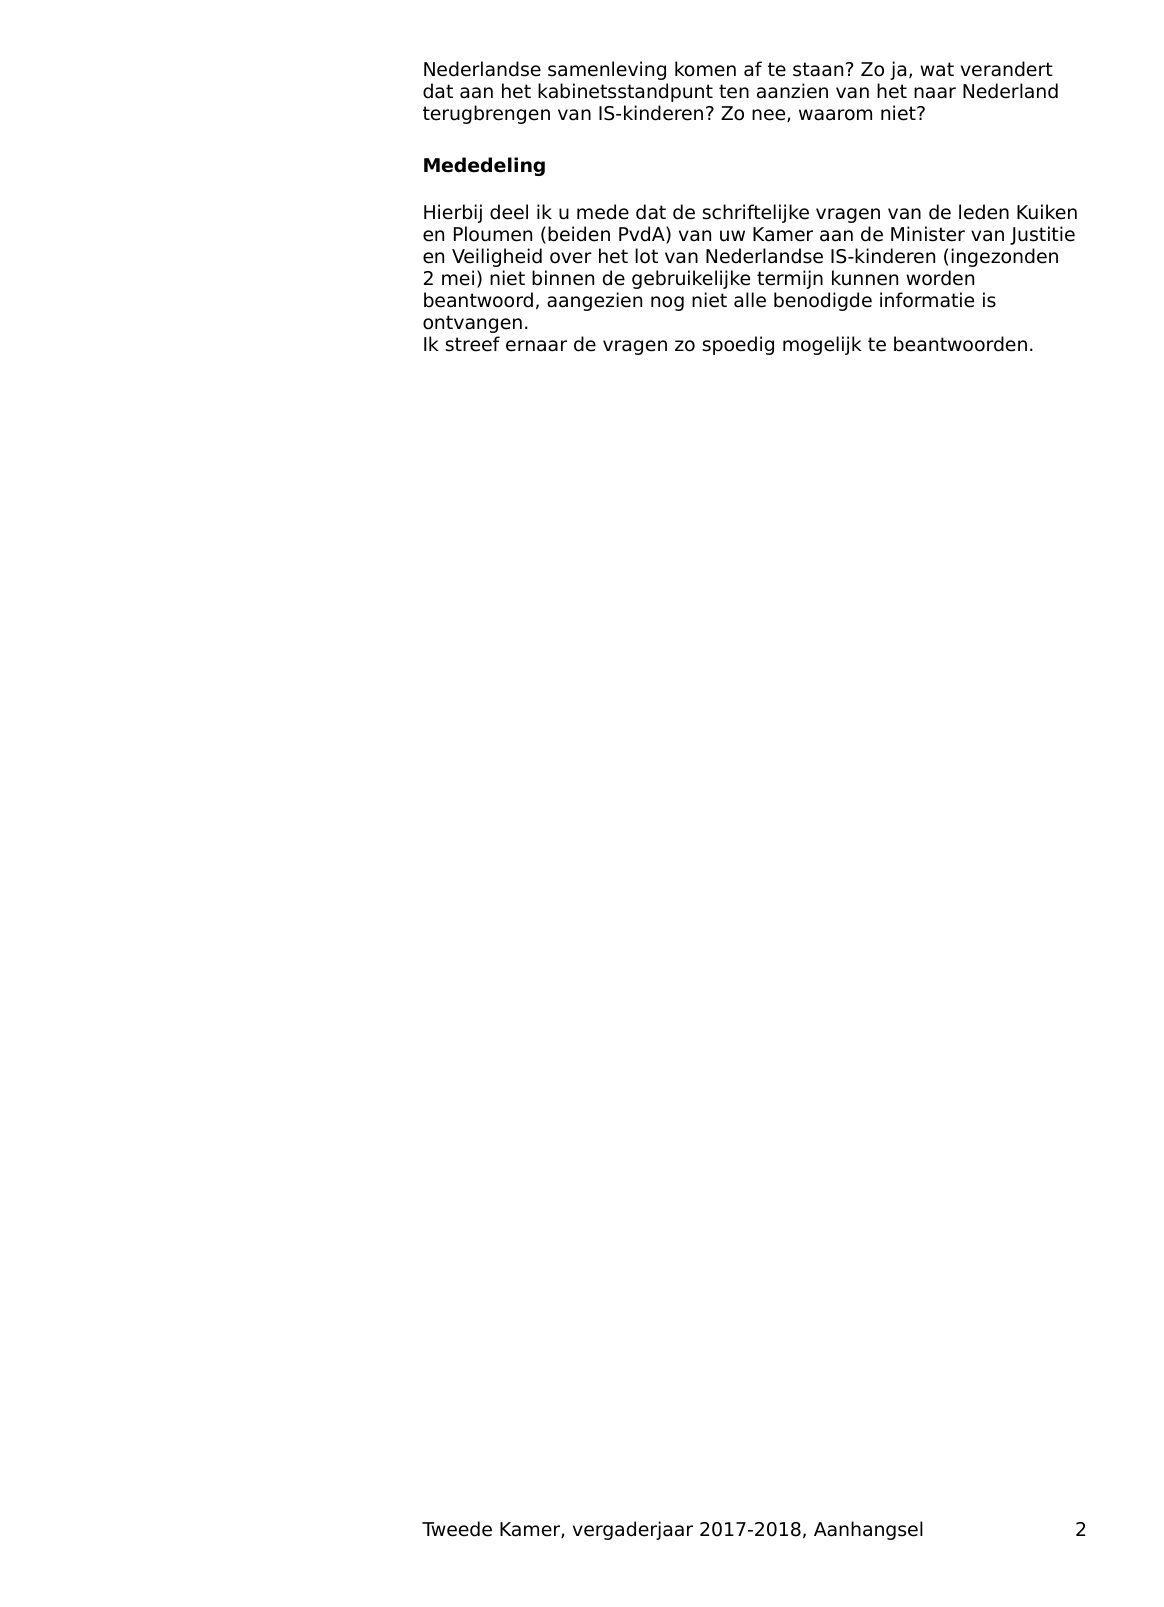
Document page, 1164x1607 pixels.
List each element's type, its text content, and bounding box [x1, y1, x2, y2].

text Ik streef ernaar de vragen zo spoedig mogelijk te beantwoorden. [422, 334, 1087, 356]
text Nederlandse samenleving komen af te staan? Zo ja, wat verandert dat aan het kabinetsstandpunt ten aanzien van het naar Nederland terugbrengen van IS-kinderen? Zo nee, waarom niet? [422, 59, 1087, 125]
text Hierbij deel ik u mede dat de schriftelijke vragen van de leden Kuiken en Ploumen (beiden PvdA) van uw Kamer aan de Minister van Justitie en Veiligheid over het lot van Nederlandse IS-kinderen (ingezonden 2 mei) niet binnen de gebruikelijke termijn kunnen worden beantwoord, aangezien nog niet alle benodigde informatie is ontvangen. [422, 202, 1087, 334]
subtitle Mededeling [422, 155, 1087, 177]
